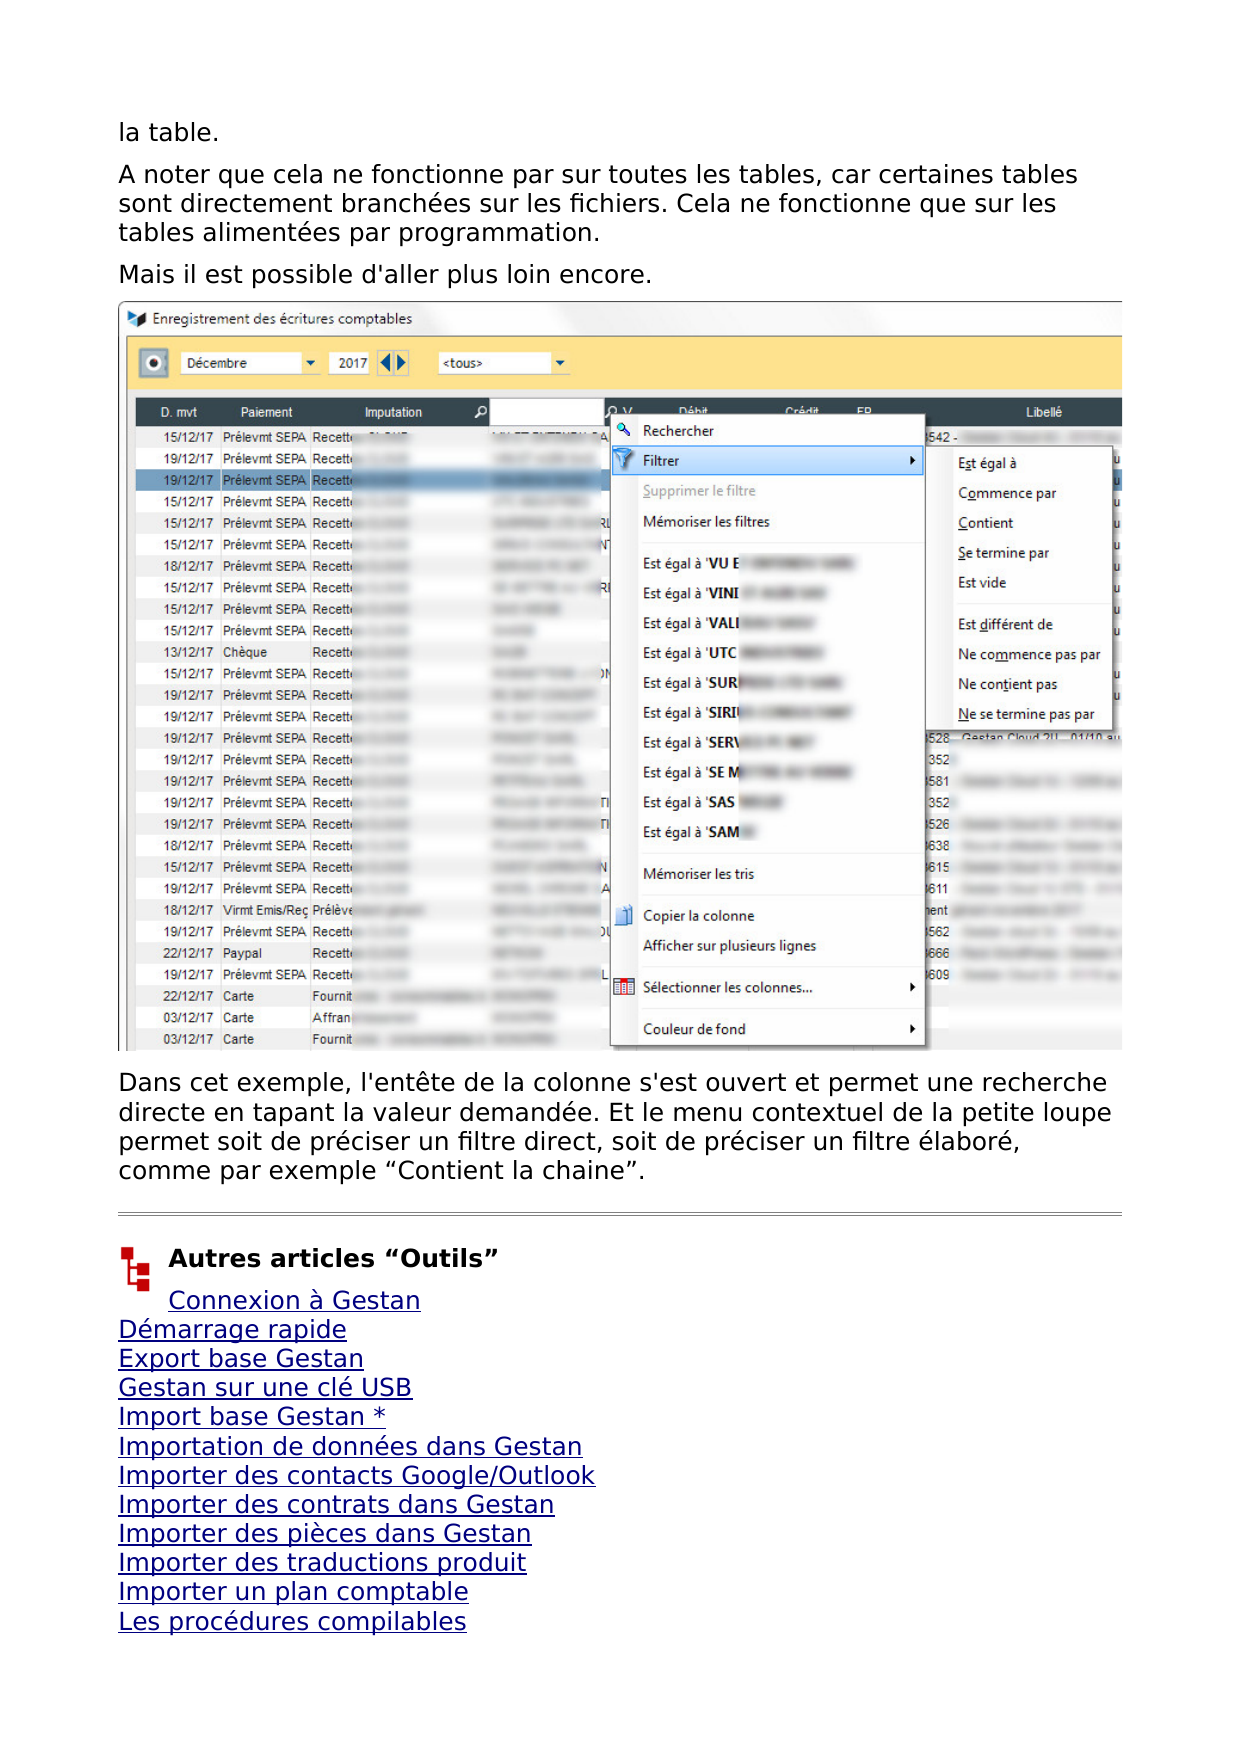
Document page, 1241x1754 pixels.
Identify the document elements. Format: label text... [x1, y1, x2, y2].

text Autres articles “Outils” [169, 1244, 1122, 1273]
text Connexion à Gestan Démarrage rapide Export base Gestan Gestan sur une clé USB Import base Gestan * Importation de données dans Gestan Importer des contacts Google/Outlook Importer des contrats dans Gestan Importer des pièces dans Gestan Importer des traductions produit Importer un plan comptable Les procédures compilables [118, 1286, 1122, 1636]
text Dans cet exemple, l'entête de la colonne s'est ouvert et permet une recherche directe en tapant la valeur demandée. Et le menu contextuel de la petite loupe permet soit de préciser un filtre direct, soit de préciser un filtre élaboré, comme par exemple “Contient la chaine”. [118, 1069, 1122, 1185]
picture [118, 1244, 169, 1295]
text ￼ [118, 1051, 1122, 1056]
text A noter que cela ne fonctionne par sur toutes les tables, car certaines tables sont directement branchées sur les fichiers. Cela ne fonctionne que sur les tables alimentées par programmation. [118, 160, 1122, 247]
text Mais il est possible d'aller plus loin encore. [118, 260, 1122, 289]
text la table. [118, 118, 1122, 147]
picture [118, 301, 1123, 1051]
